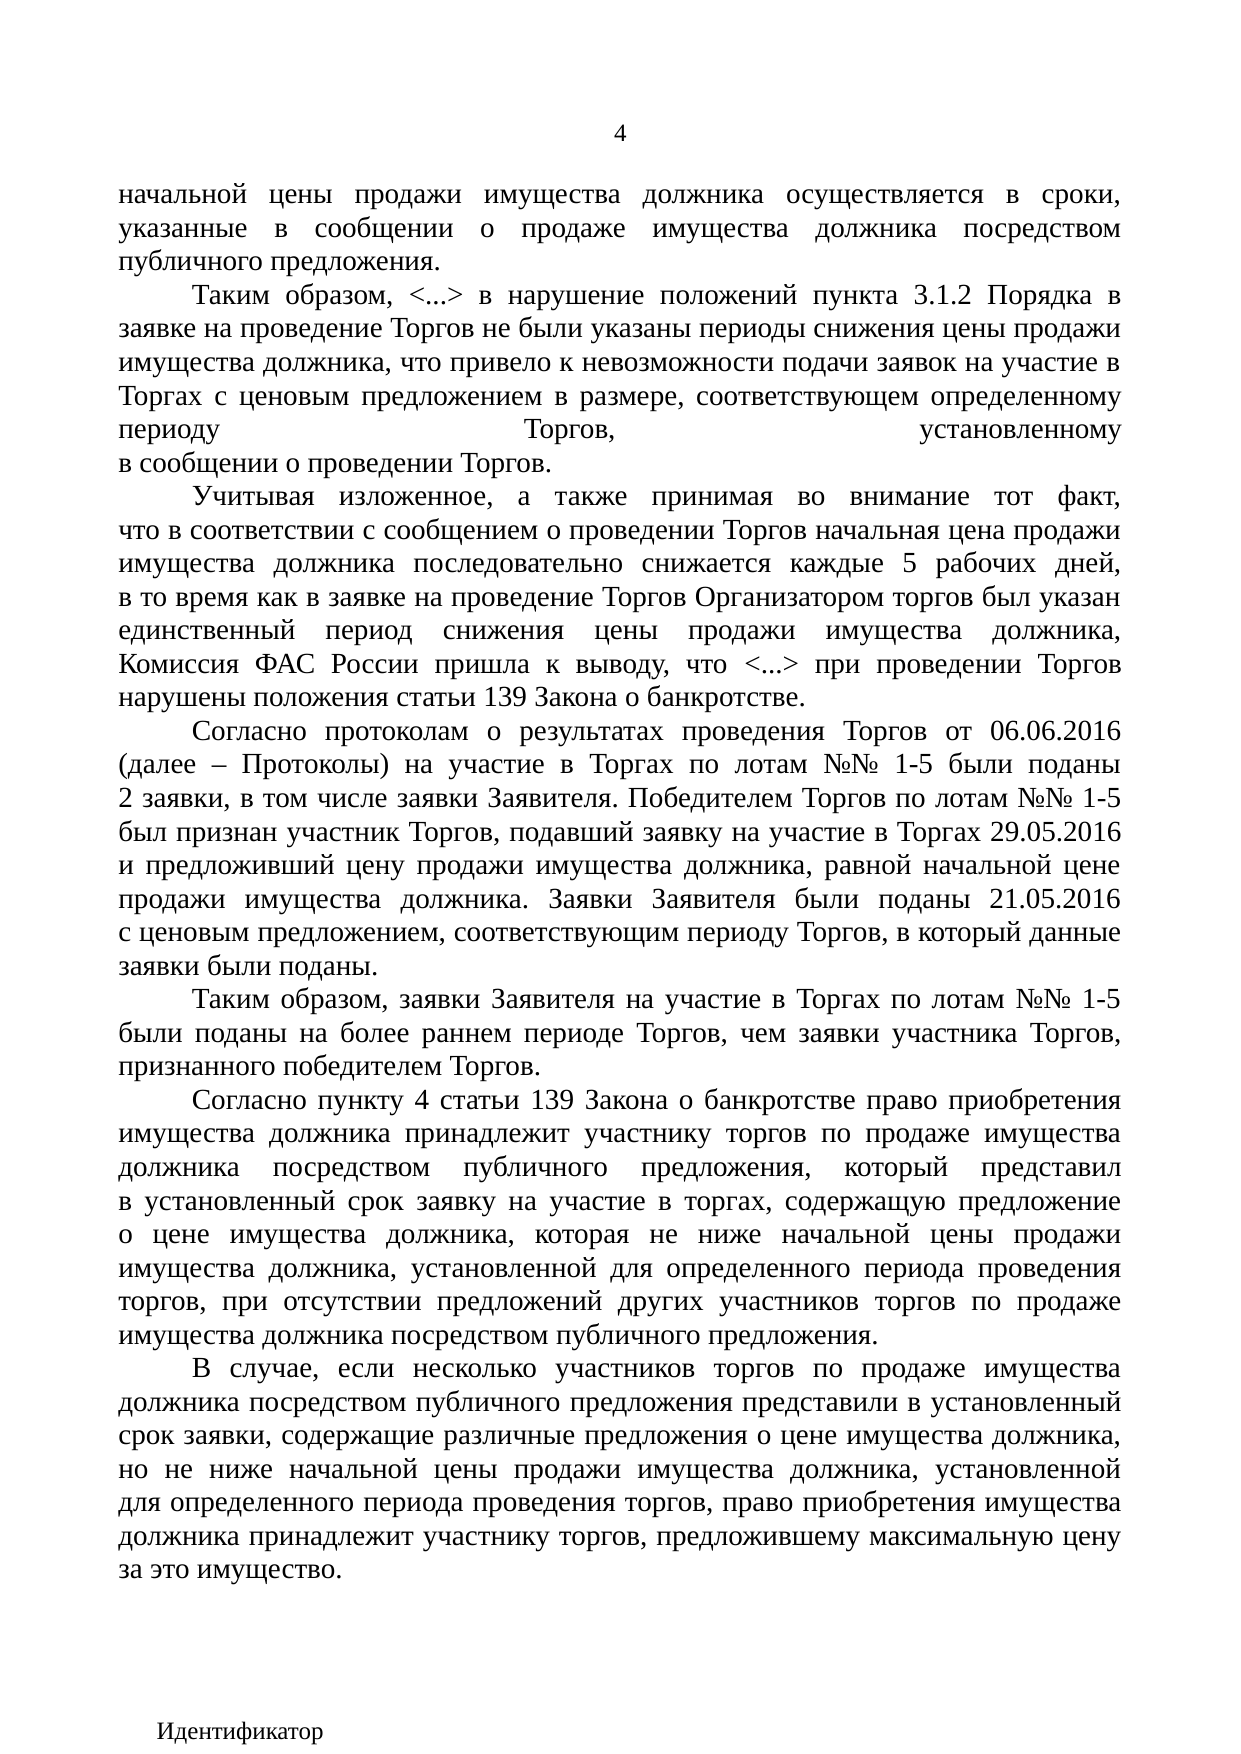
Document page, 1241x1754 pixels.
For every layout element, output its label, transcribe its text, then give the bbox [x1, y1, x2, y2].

text Согласно протоколам о результатах проведения Торгов от 06.06.2016 (далее – Протоколы) на участие в Торгах по лотам №№ 1-5 были поданы 2 заявки, в том числе заявки Заявителя. Победителем Торгов по лотам №№ 1-5 был признан участник Торгов, подавший заявку на участие в Торгах 29.05.2016 и предложивший цену продажи имущества должника, равной начальной цене продажи имущества должника. Заявки Заявителя были поданы 21.05.2016 с ценовым предложением, соответствующим периоду Торгов, в который данные заявки были поданы. [118, 713, 1122, 981]
text Таким образом, заявки Заявителя на участие в Торгах по лотам №№ 1-5 были поданы на более раннем периоде Торгов, чем заявки участника Торгов, признанного победителем Торгов. [118, 981, 1122, 1082]
text Учитывая изложенное, а также принимая во внимание тот факт, что в соответствии с сообщением о проведении Торгов начальная цена продажи имущества должника последовательно снижается каждые 5 рабочих дней, в то время как в заявке на проведение Торгов Организатором торгов был указан единственный период снижения цены продажи имущества должника, Комиссия ФАС России пришла к выводу, что <...> при проведении Торгов нарушены положения статьи 139 Закона о банкротстве. [118, 478, 1122, 713]
text Согласно пункту 4 статьи 139 Закона о банкротстве право приобретения имущества должника принадлежит участнику торгов по продаже имущества должника посредством публичного предложения, который представил в установленный срок заявку на участие в торгах, содержащую предложение о цене имущества должника, которая не ниже начальной цены продажи имущества должника, установленной для определенного периода проведения торгов, при отсутствии предложений других участников торгов по продаже имущества должника посредством публичного предложения. [118, 1082, 1122, 1350]
text Таким образом, <...> в нарушение положений пункта 3.1.2 Порядка в заявке на проведение Торгов не были указаны периоды снижения цены продажи имущества должника, что привело к невозможности подачи заявок на участие в Торгах с ценовым предложением в размере, соответствующем определенному периоду Торгов, установленному в сообщении о проведении Торгов. [118, 277, 1122, 478]
text В случае, если несколько участников торгов по продаже имущества должника посредством публичного предложения представили в установленный срок заявки, содержащие различные предложения о цене имущества должника, но не ниже начальной цены продажи имущества должника, установленной для определенного периода проведения торгов, право приобретения имущества должника принадлежит участнику торгов, предложившему максимальную цену за это имущество. [118, 1350, 1122, 1585]
text начальной цены продажи имущества должника осуществляется в сроки, указанные в сообщении о продаже имущества должника посредством публичного предложения. [118, 176, 1122, 277]
